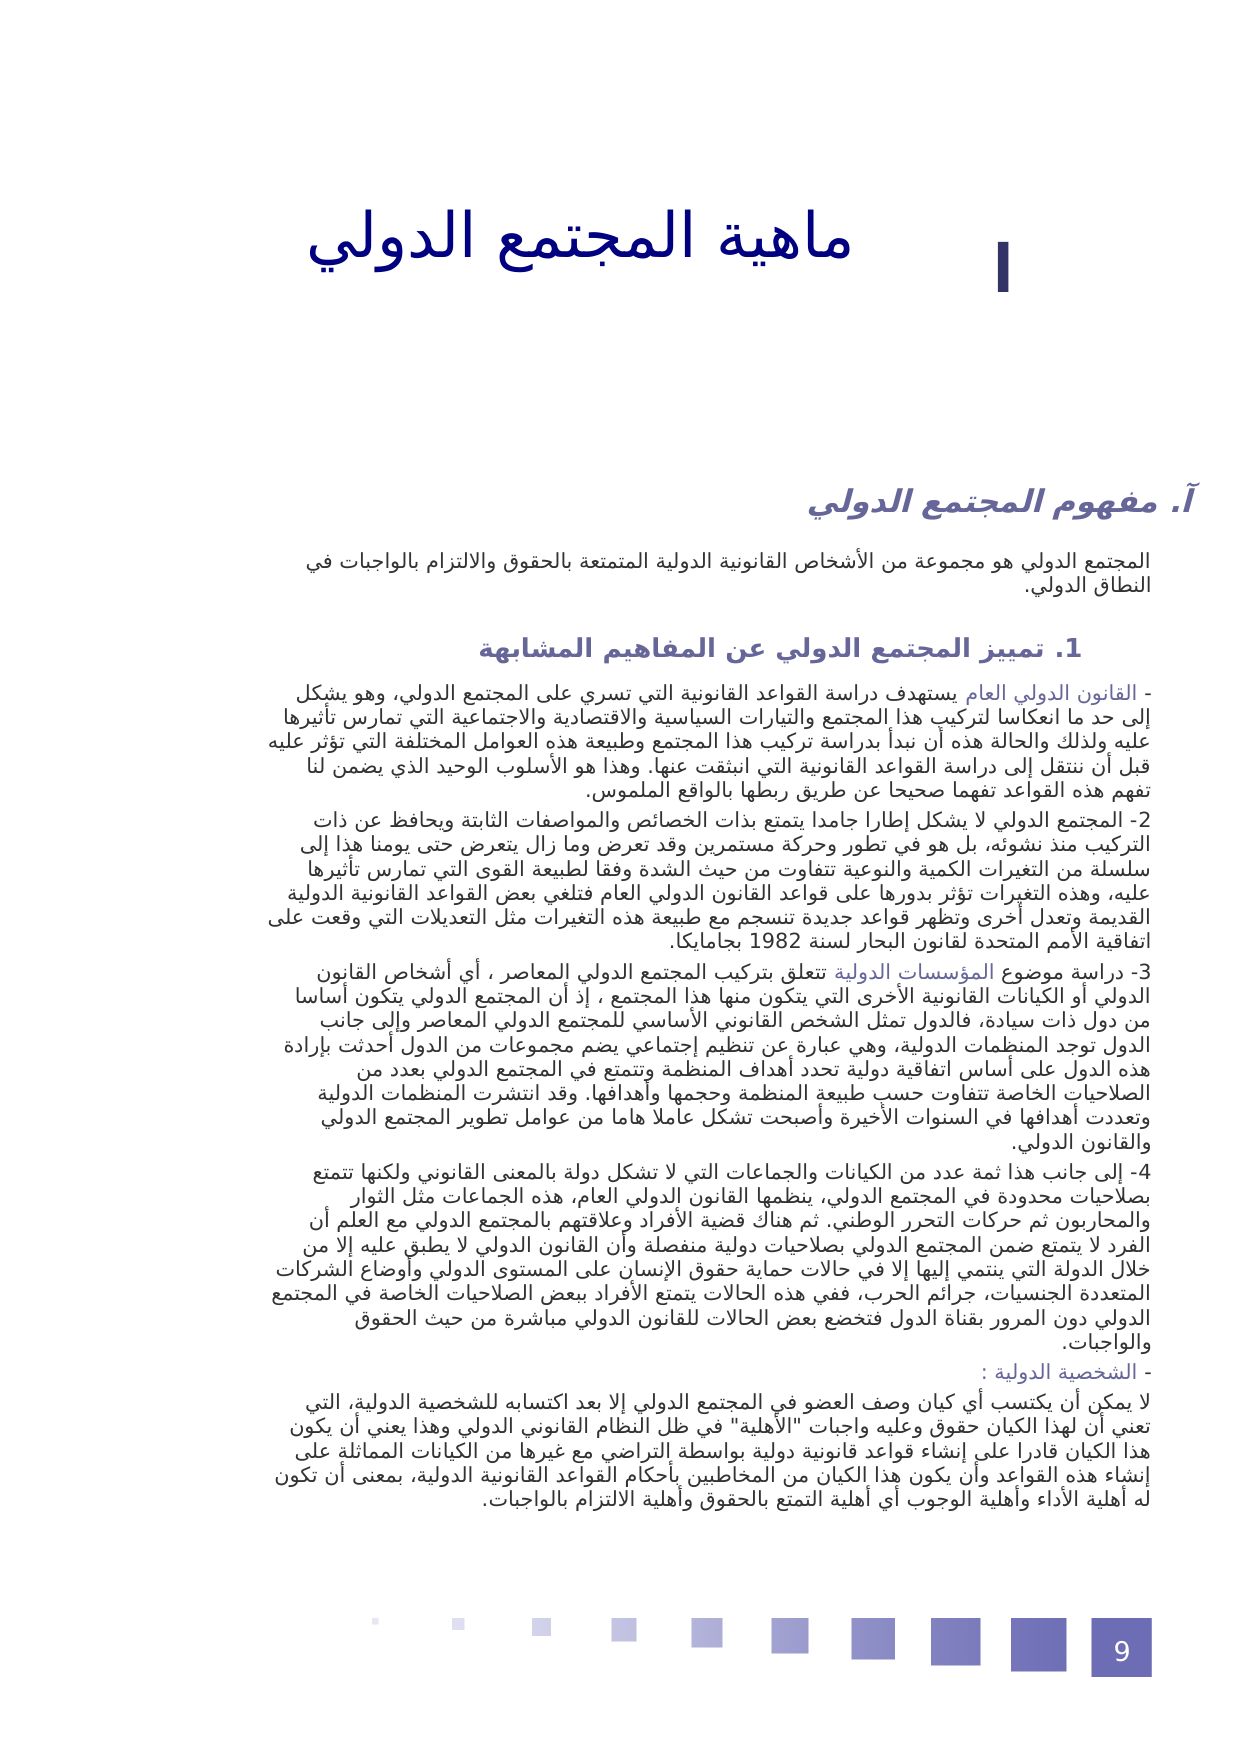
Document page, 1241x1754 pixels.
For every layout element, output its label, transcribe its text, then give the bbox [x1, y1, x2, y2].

title مفهوم المجتمع الدولي [266, 483, 1211, 519]
text المجتمع الدولي هو مجموعة من الأشخاص القانونية الدولية المتمتعة بالحقوق والالتزام بالواجبات في النطاق الدولي. [266, 549, 1152, 597]
title تمييز المجتمع الدولي عن المفاهيم المشابهة [266, 633, 1093, 663]
text - الشخصية الدولية : [266, 1360, 1152, 1384]
text - القانون الدولي العام يستهدف دراسة القواعد القانونية التي تسري على المجتمع الدولي، وهو يشكل إلى حد ما انعكاسا لتركيب هذا المجتمع والتيارات السياسية والاقتصادية والاجتماعية التي تمارس تأثيرها عليه ولذلك والحالة هذه أن نبدأ بدراسة تركيب هذا المجتمع وطبيعة هذه العوامل المختلفة التي تؤثر عليه قبل أن ننتقل إلى دراسة القواعد القانونية التي انبثقت عنها. وهذا هو الأسلوب الوحيد الذي يضمن لنا تفهم هذه القواعد تفهما صحيحا عن طريق ربطها بالواقع الملموس. [266, 681, 1152, 802]
text 2- المجتمع الدولي لا يشكل إطارا جامدا يتمتع بذات الخصائص والمواصفات الثابتة ويحافظ عن ذات التركيب منذ نشوئه، بل هو في تطور وحركة مستمرين وقد تعرض وما زال يتعرض حتى يومنا هذا إلى سلسلة من التغيرات الكمية والنوعية تتفاوت من حيث الشدة وفقا لطبيعة القوى التي تمارس تأثيرها عليه، وهذه التغيرات تؤثر بدورها على قواعد القانون الدولي العام فتلغي بعض القواعد القانونية الدولية القديمة وتعدل أخرى وتظهر قواعد جديدة تنسجم مع طبيعة هذه التغيرات مثل التعديلات التي وقعت على اتفاقية الأمم المتحدة لقانون البحار لسنة 1982 بجامايكا. [266, 808, 1152, 954]
text I [903, 227, 1104, 308]
picture [177, 1618, 1152, 1677]
text 4- إلى جانب هذا ثمة عدد من الكيانات والجماعات التي لا تشكل دولة بالمعنى القانوني ولكنها تتمتع بصلاحيات محدودة في المجتمع الدولي، ينظمها القانون الدولي العام، هذه الجماعات مثل الثوار والمحاربون ثم حركات التحرر الوطني. ثم هناك قضية الأفراد وعلاقتهم بالمجتمع الدولي مع العلم أن الفرد لا يتمتع ضمن المجتمع الدولي بصلاحيات دولية منفصلة وأن القانون الدولي لا يطبق عليه إلا من خلال الدولة التي ينتمي إليها إلا في حالات حماية حقوق الإنسان على المستوى الدولي وأوضاع الشركات المتعددة الجنسيات، جرائم الحرب، ففي هذه الحالات يتمتع الأفراد ببعض الصلاحيات الخاصة في المجتمع الدولي دون المرور بقناة الدول فتخضع بعض الحالات للقانون الدولي مباشرة من حيث الحقوق والواجبات. [266, 1160, 1152, 1354]
text 3- دراسة موضوع المؤسسات الدولية تتعلق بتركيب المجتمع الدولي المعاصر ، أي أشخاص القانون الدولي أو الكيانات القانونية الأخرى التي يتكون منها هذا المجتمع ، إذ أن المجتمع الدولي يتكون أساسا من دول ذات سيادة، فالدول تمثل الشخص القانوني الأساسي للمجتمع الدولي المعاصر وإلى جانب الدول توجد المنظمات الدولية، وهي عبارة عن تنظيم إجتماعي يضم مجموعات من الدول أحدثت بإرادة هذه الدول على أساس اتفاقية دولية تحدد أهداف المنظمة وتتمتع في المجتمع الدولي بعدد من الصلاحيات الخاصة تتفاوت حسب طبيعة المنظمة وحجمها وأهدافها. وقد انتشرت المنظمات الدولية وتعددت أهدافها في السنوات الأخيرة وأصبحت تشكل عاملا هاما من عوامل تطوير المجتمع الدولي والقانون الدولي. [266, 960, 1152, 1154]
text لا يمكن أن يكتسب أي كيان وصف العضو في المجتمع الدولي إلا بعد اكتسابه للشخصية الدولية، التي تعني أن لهذا الكيان حقوق وعليه واجبات "الأهلية" في ظل النظام القانوني الدولي وهذا يعني أن يكون هذا الكيان قادرا على إنشاء قواعد قانونية دولية بواسطة التراضي مع غيرها من الكيانات المماثلة على إنشاء هذه القواعد وأن يكون هذا الكيان من المخاطبين بأحكام القواعد القانونية الدولية، بمعنى أن تكون له أهلية الأداء وأهلية الوجوب أي أهلية التمتع بالحقوق وأهلية الالتزام بالواجبات. [266, 1390, 1152, 1512]
title I-ماهية المجتمع الدولي [213, 199, 856, 272]
